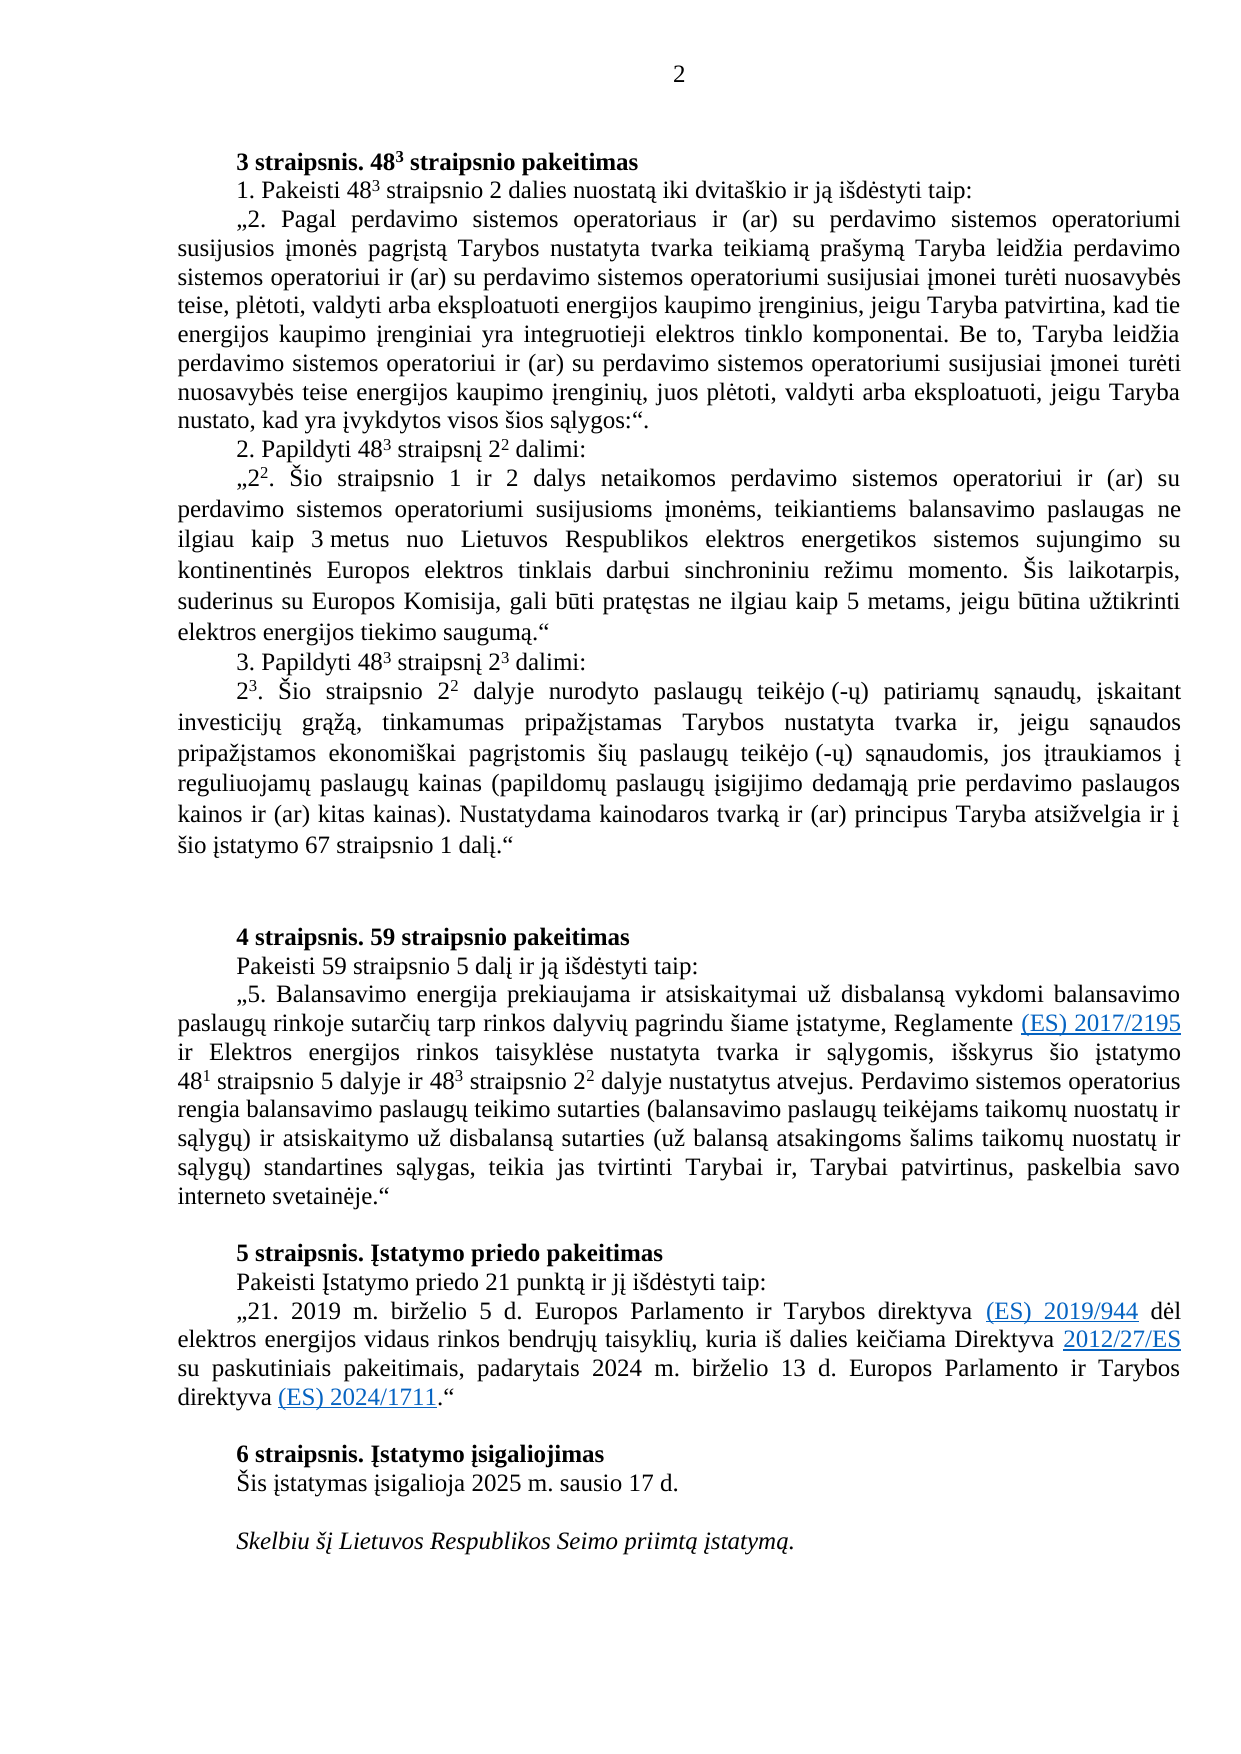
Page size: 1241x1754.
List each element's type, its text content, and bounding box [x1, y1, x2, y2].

text 1. Pakeisti 483 straipsnio 2 dalies nuostatą iki dvitaškio ir ją išdėstyti taip: [236, 176, 1181, 204]
text 5 straipsnis. Įstatymo priedo pakeitimas [177, 1238, 1181, 1267]
text 3. Papildyti 483 straipsnį 23 dalimi: [177, 647, 1181, 676]
text 4 straipsnis. 59 straipsnio pakeitimas [177, 922, 1181, 951]
text 3 straipsnis. 483 straipsnio pakeitimas [177, 147, 1181, 176]
text 23. Šio straipsnio 22 dalyje nurodyto paslaugų teikėjo (-ų) patiriamų sąnaudų, įskaitant investicijų grąžą, tinkamumas pripažįstamas Tarybos nustatyta tvarka ir, jeigu sąnaudos pripažįstamos ekonomiškai pagrįstomis šių paslaugų teikėjo (-ų) sąnaudomis, jos įtraukiamos į reguliuojamų paslaugų kainas (papildomų paslaugų įsigijimo dedamąją prie perdavimo paslaugos kainos ir (ar) kitas kainas). Nustatydama kainodaros tvarką ir (ar) principus Taryba atsižvelgia ir į šio įstatymo 67 straipsnio 1 dalį.“ [177, 676, 1181, 859]
text Pakeisti Įstatymo priedo 21 punktą ir jį išdėstyti taip: [236, 1267, 1181, 1296]
text „5. Balansavimo energija prekiaujama ir atsiskaitymai už disbalansą vykdomi balansavimo paslaugų rinkoje sutarčių tarp rinkos dalyvių pagrindu šiame įstatyme, Reglamente (ES) 2017/2195 ir Elektros energijos rinkos taisyklėse nustatyta tvarka ir sąlygomis, išskyrus šio įstatymo 481 straipsnio 5 dalyje ir 483 straipsnio 22 dalyje nustatytus atvejus. Perdavimo sistemos operatorius rengia balansavimo paslaugų teikimo sutarties (balansavimo paslaugų teikėjams taikomų nuostatų ir sąlygų) ir atsiskaitymo už disbalansą sutarties (už balansą atsakingoms šalims taikomų nuostatų ir sąlygų) standartines sąlygas, teikia jas tvirtinti Tarybai ir, Tarybai patvirtinus, paskelbia savo interneto svetainėje.“ [177, 979, 1181, 1209]
text Pakeisti 59 straipsnio 5 dalį ir ją išdėstyti taip: [236, 951, 1181, 979]
text Skelbiu šį Lietuvos Respublikos Seimo priimtą įstatymą. [236, 1526, 1181, 1554]
text „22. Šio straipsnio 1 ir 2 dalys netaikomos perdavimo sistemos operatoriui ir (ar) su perdavimo sistemos operatoriumi susijusioms įmonėms, teikiantiems balansavimo paslaugas ne ilgiau kaip 3 metus nuo Lietuvos Respublikos elektros energetikos sistemos sujungimo su kontinentinės Europos elektros tinklais darbui sinchroniniu režimu momento. Šis laikotarpis, suderinus su Europos Komisija, gali būti pratęstas ne ilgiau kaip 5 metams, jeigu būtina užtikrinti elektros energijos tiekimo saugumą.“ [177, 463, 1181, 646]
text 2. Papildyti 483 straipsnį 22 dalimi: [177, 434, 1181, 463]
text 6 straipsnis. Įstatymo įsigaliojimas [177, 1439, 1181, 1468]
text „2. Pagal perdavimo sistemos operatoriaus ir (ar) su perdavimo sistemos operatoriumi susijusios įmonės pagrįstą Tarybos nustatyta tvarka teikiamą prašymą Taryba leidžia perdavimo sistemos operatoriui ir (ar) su perdavimo sistemos operatoriumi susijusiai įmonei turėti nuosavybės teise, plėtoti, valdyti arba eksploatuoti energijos kaupimo įrenginius, jeigu Taryba patvirtina, kad tie energijos kaupimo įrenginiai yra integruotieji elektros tinklo komponentai. Be to, Taryba leidžia perdavimo sistemos operatoriui ir (ar) su perdavimo sistemos operatoriumi susijusiai įmonei turėti nuosavybės teise energijos kaupimo įrenginių, juos plėtoti, valdyti arba eksploatuoti, jeigu Taryba nustato, kad yra įvykdytos visos šios sąlygos:“. [177, 204, 1181, 434]
text Šis įstatymas įsigalioja 2025 m. sausio 17 d. [236, 1468, 1181, 1497]
text „21. 2019 m. birželio 5 d. Europos Parlamento ir Tarybos direktyva (ES) 2019/944 dėl elektros energijos vidaus rinkos bendrųjų taisyklių, kuria iš dalies keičiama Direktyva 2012/27/ES su paskutiniais pakeitimais, padarytais 2024 m. birželio 13 d. Europos Parlamento ir Tarybos direktyva (ES) 2024/1711.“ [177, 1296, 1181, 1411]
